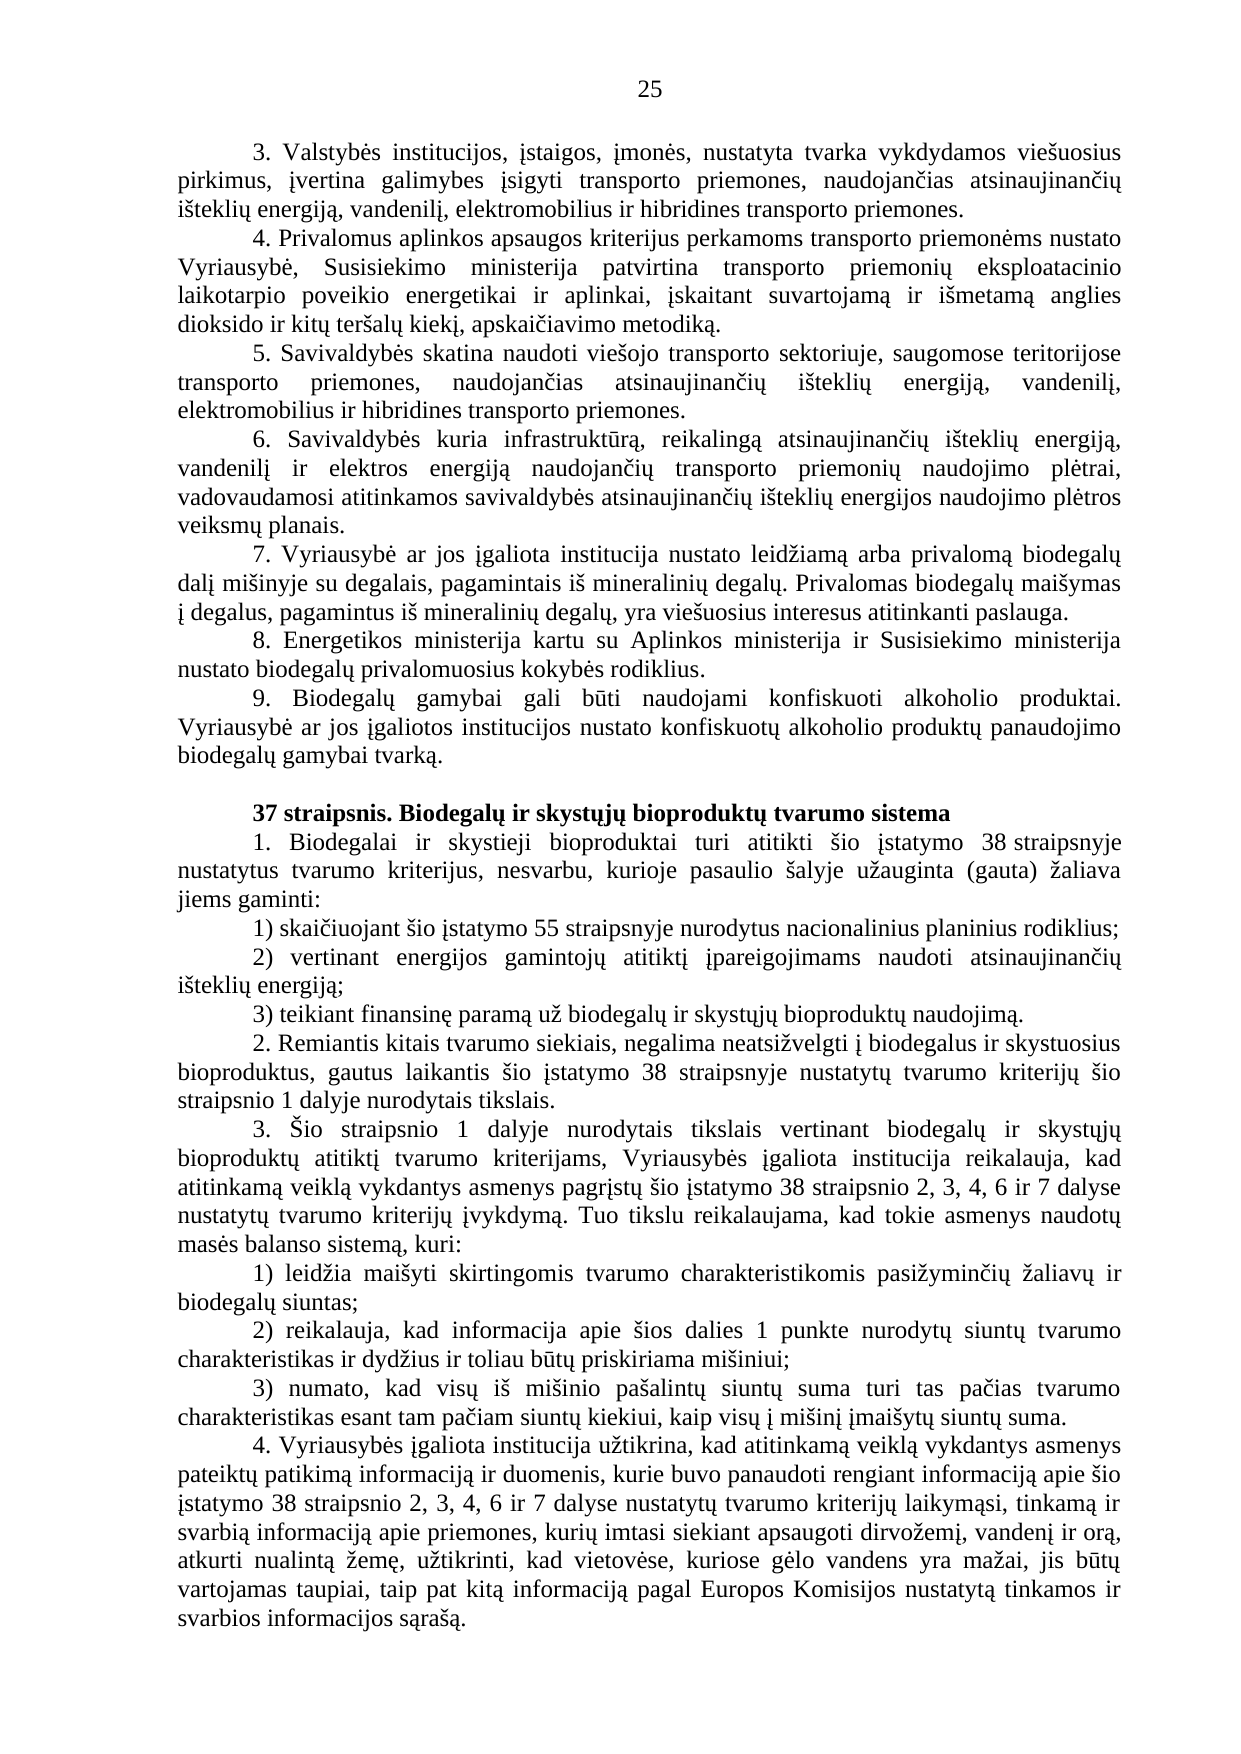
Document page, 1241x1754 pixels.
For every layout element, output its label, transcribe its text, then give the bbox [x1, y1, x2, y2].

text 2. Remiantis kitais tvarumo siekiais, negalima neatsižvelgti į biodegalus ir skystuosius bioproduktus, gautus laikantis šio įstatymo 38 straipsnyje nustatytų tvarumo kriterijų šio straipsnio 1 dalyje nurodytais tikslais. [177, 1028, 1122, 1114]
text 2) vertinant energijos gamintojų atitiktį įpareigojimams naudoti atsinaujinančių išteklių energiją; [177, 942, 1122, 999]
text 3. Šio straipsnio 1 dalyje nurodytais tikslais vertinant biodegalų ir skystųjų bioproduktų atitiktį tvarumo kriterijams, Vyriausybės įgaliota institucija reikalauja, kad atitinkamą veiklą vykdantys asmenys pagrįstų šio įstatymo 38 straipsnio 2, 3, 4, 6 ir 7 dalyse nustatytų tvarumo kriterijų įvykdymą. Tuo tikslu reikalaujama, kad tokie asmenys naudotų masės balanso sistemą, kuri: [177, 1114, 1122, 1258]
text 4. Vyriausybės įgaliota institucija užtikrina, kad atitinkamą veiklą vykdantys asmenys pateiktų patikimą informaciją ir duomenis, kurie buvo panaudoti rengiant informaciją apie šio įstatymo 38 straipsnio 2, 3, 4, 6 ir 7 dalyse nustatytų tvarumo kriterijų laikymąsi, tinkamą ir svarbią informaciją apie priemones, kurių imtasi siekiant apsaugoti dirvožemį, vandenį ir orą, atkurti nualintą žemę, užtikrinti, kad vietovėse, kuriose gėlo vandens yra mažai, jis būtų vartojamas taupiai, taip pat kitą informaciją pagal Europos Komisijos nustatytą tinkamos ir svarbios informacijos sąrašą. [177, 1430, 1122, 1632]
text 5. Savivaldybės skatina naudoti viešojo transporto sektoriuje, saugomose teritorijose transporto priemones, naudojančias atsinaujinančių išteklių energiją, vandenilį, elektromobilius ir hibridines transporto priemones. [177, 338, 1122, 424]
text 9. Biodegalų gamybai gali būti naudojami konfiskuoti alkoholio produktai. Vyriausybė ar jos įgaliotos institucijos nustato konfiskuotų alkoholio produktų panaudojimo biodegalų gamybai tvarką. [177, 683, 1122, 769]
text 4. Privalomus aplinkos apsaugos kriterijus perkamoms transporto priemonėms nustato Vyriausybė, Susisiekimo ministerija patvirtina transporto priemonių eksploatacinio laikotarpio poveikio energetikai ir aplinkai, įskaitant suvartojamą ir išmetamą anglies dioksido ir kitų teršalų kiekį, apskaičiavimo metodiką. [177, 223, 1122, 338]
text 8. Energetikos ministerija kartu su Aplinkos ministerija ir Susisiekimo ministerija nustato biodegalų privalomuosius kokybės rodiklius. [177, 625, 1122, 683]
text 3) numato, kad visų iš mišinio pašalintų siuntų suma turi tas pačias tvarumo charakteristikas esant tam pačiam siuntų kiekiui, kaip visų į mišinį įmaišytų siuntų suma. [177, 1373, 1122, 1430]
text 1. Biodegalai ir skystieji bioproduktai turi atitikti šio įstatymo 38 straipsnyje nustatytus tvarumo kriterijus, nesvarbu, kurioje pasaulio šalyje užauginta (gauta) žaliava jiems gaminti: [177, 827, 1122, 913]
text 3. Valstybės institucijos, įstaigos, įmonės, nustatyta tvarka vykdydamos viešuosius pirkimus, įvertina galimybes įsigyti transporto priemones, naudojančias atsinaujinančių išteklių energiją, vandenilį, elektromobilius ir hibridines transporto priemones. [177, 137, 1122, 223]
text 1) leidžia maišyti skirtingomis tvarumo charakteristikomis pasižyminčių žaliavų ir biodegalų siuntas; [177, 1258, 1122, 1315]
text 3) teikiant finansinę paramą už biodegalų ir skystųjų bioproduktų naudojimą. [177, 999, 1122, 1028]
text 7. Vyriausybė ar jos įgaliota institucija nustato leidžiamą arba privalomą biodegalų dalį mišinyje su degalais, pagamintais iš mineralinių degalų. Privalomas biodegalų maišymas į degalus, pagamintus iš mineralinių degalų, yra viešuosius interesus atitinkanti paslauga. [177, 539, 1122, 625]
text 37 straipsnis. Biodegalų ir skystųjų bioproduktų tvarumo sistema [177, 798, 1122, 827]
text 2) reikalauja, kad informacija apie šios dalies 1 punkte nurodytų siuntų tvarumo charakteristikas ir dydžius ir toliau būtų priskiriama mišiniui; [177, 1315, 1122, 1373]
text 6. Savivaldybės kuria infrastruktūrą, reikalingą atsinaujinančių išteklių energiją, vandenilį ir elektros energiją naudojančių transporto priemonių naudojimo plėtrai, vadovaudamosi atitinkamos savivaldybės atsinaujinančių išteklių energijos naudojimo plėtros veiksmų planais. [177, 424, 1122, 539]
text 1) skaičiuojant šio įstatymo 55 straipsnyje nurodytus nacionalinius planinius rodiklius; [177, 913, 1122, 942]
